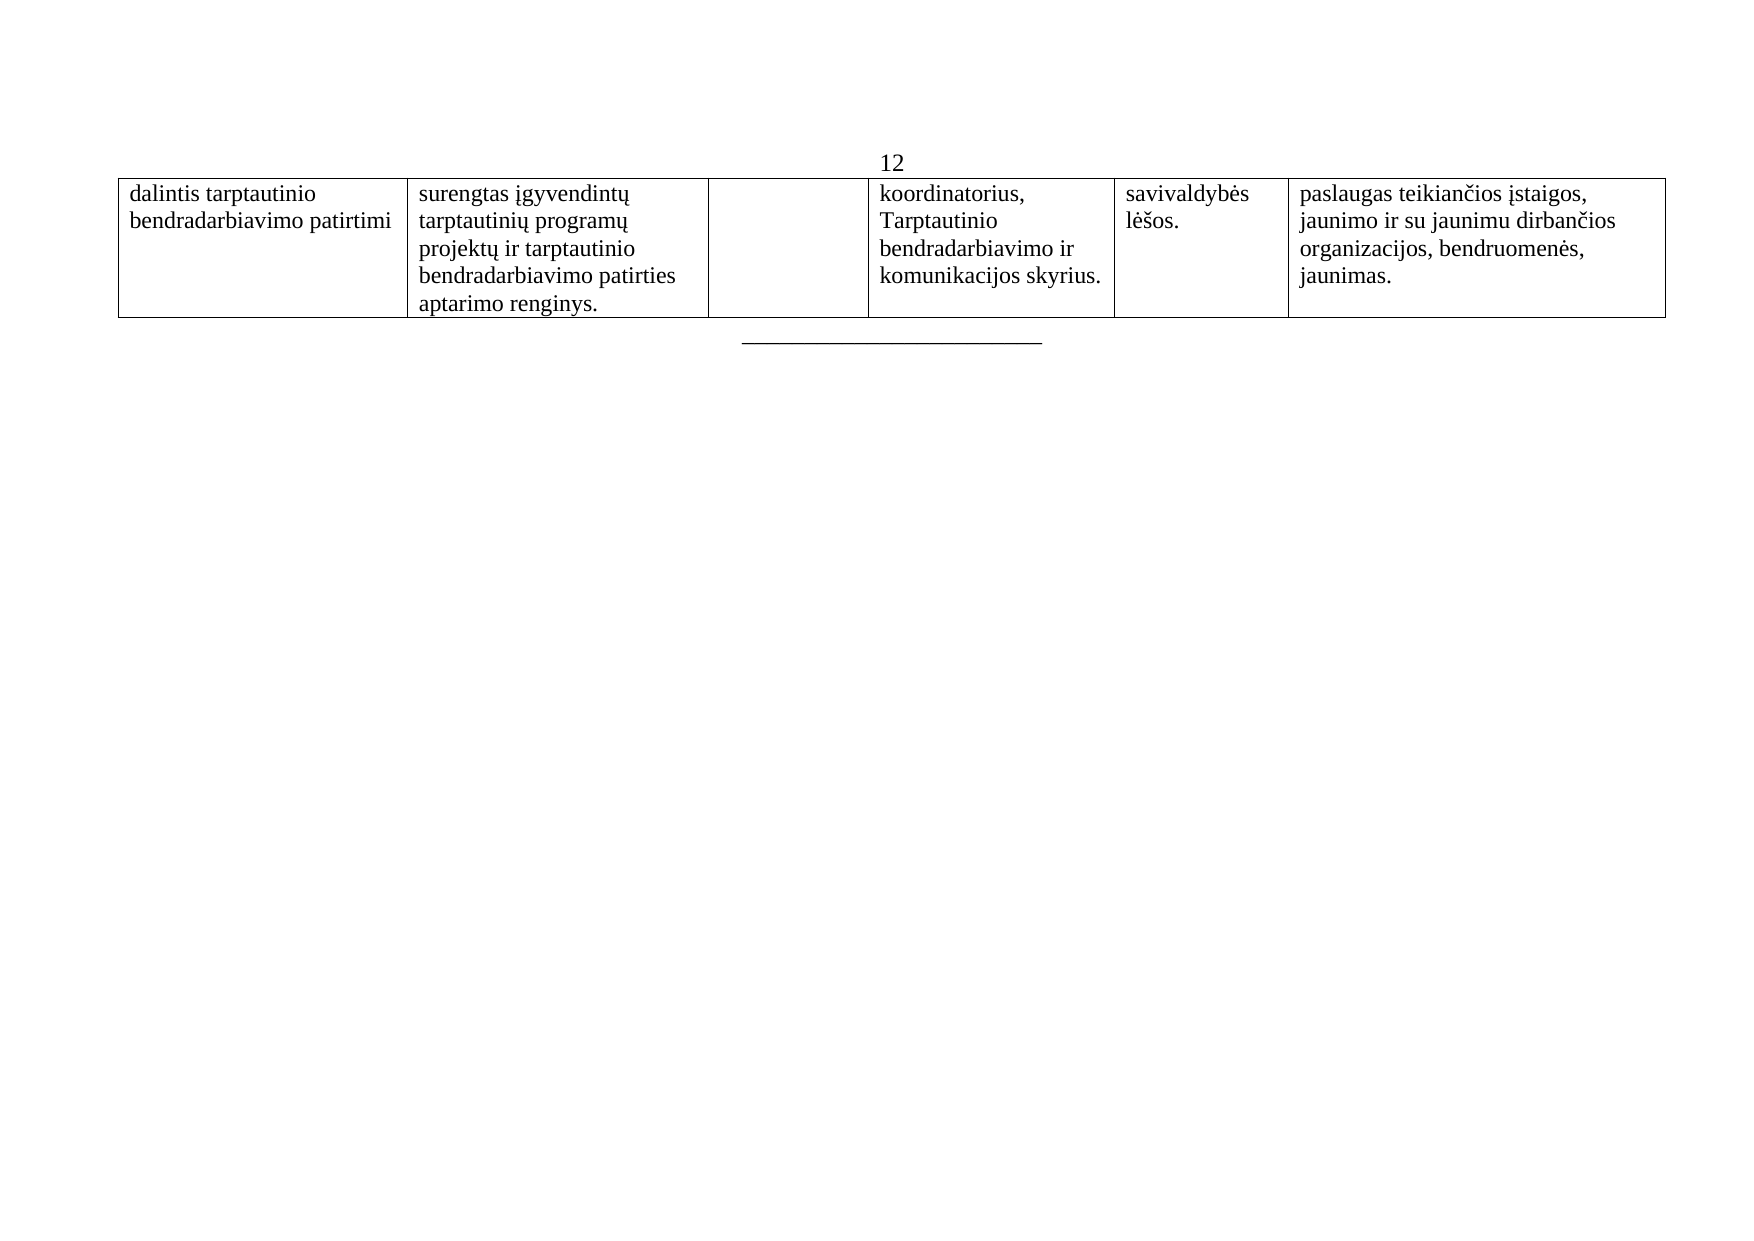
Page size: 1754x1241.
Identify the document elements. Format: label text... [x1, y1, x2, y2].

table_cell dalintis tarptautinio bendradarbiavimo patirtimi [119, 179, 407, 317]
table_cell koordinatorius, Tarptautinio bendradarbiavimo ir komunikacijos skyrius. [869, 179, 1114, 317]
text ________________________ [118, 318, 1665, 346]
table_cell surengtas įgyvendintų tarptautinių programų projektų ir tarptautinio bendradarbiavimo patirties aptarimo renginys. [408, 179, 708, 317]
table_cell savivaldybės lėšos. [1115, 179, 1288, 317]
table_cell paslaugas teikiančios įstaigos, jaunimo ir su jaunimu dirbančios organizacijos, bendruomenės, jaunimas. [1289, 179, 1665, 317]
table_cell [709, 179, 868, 317]
